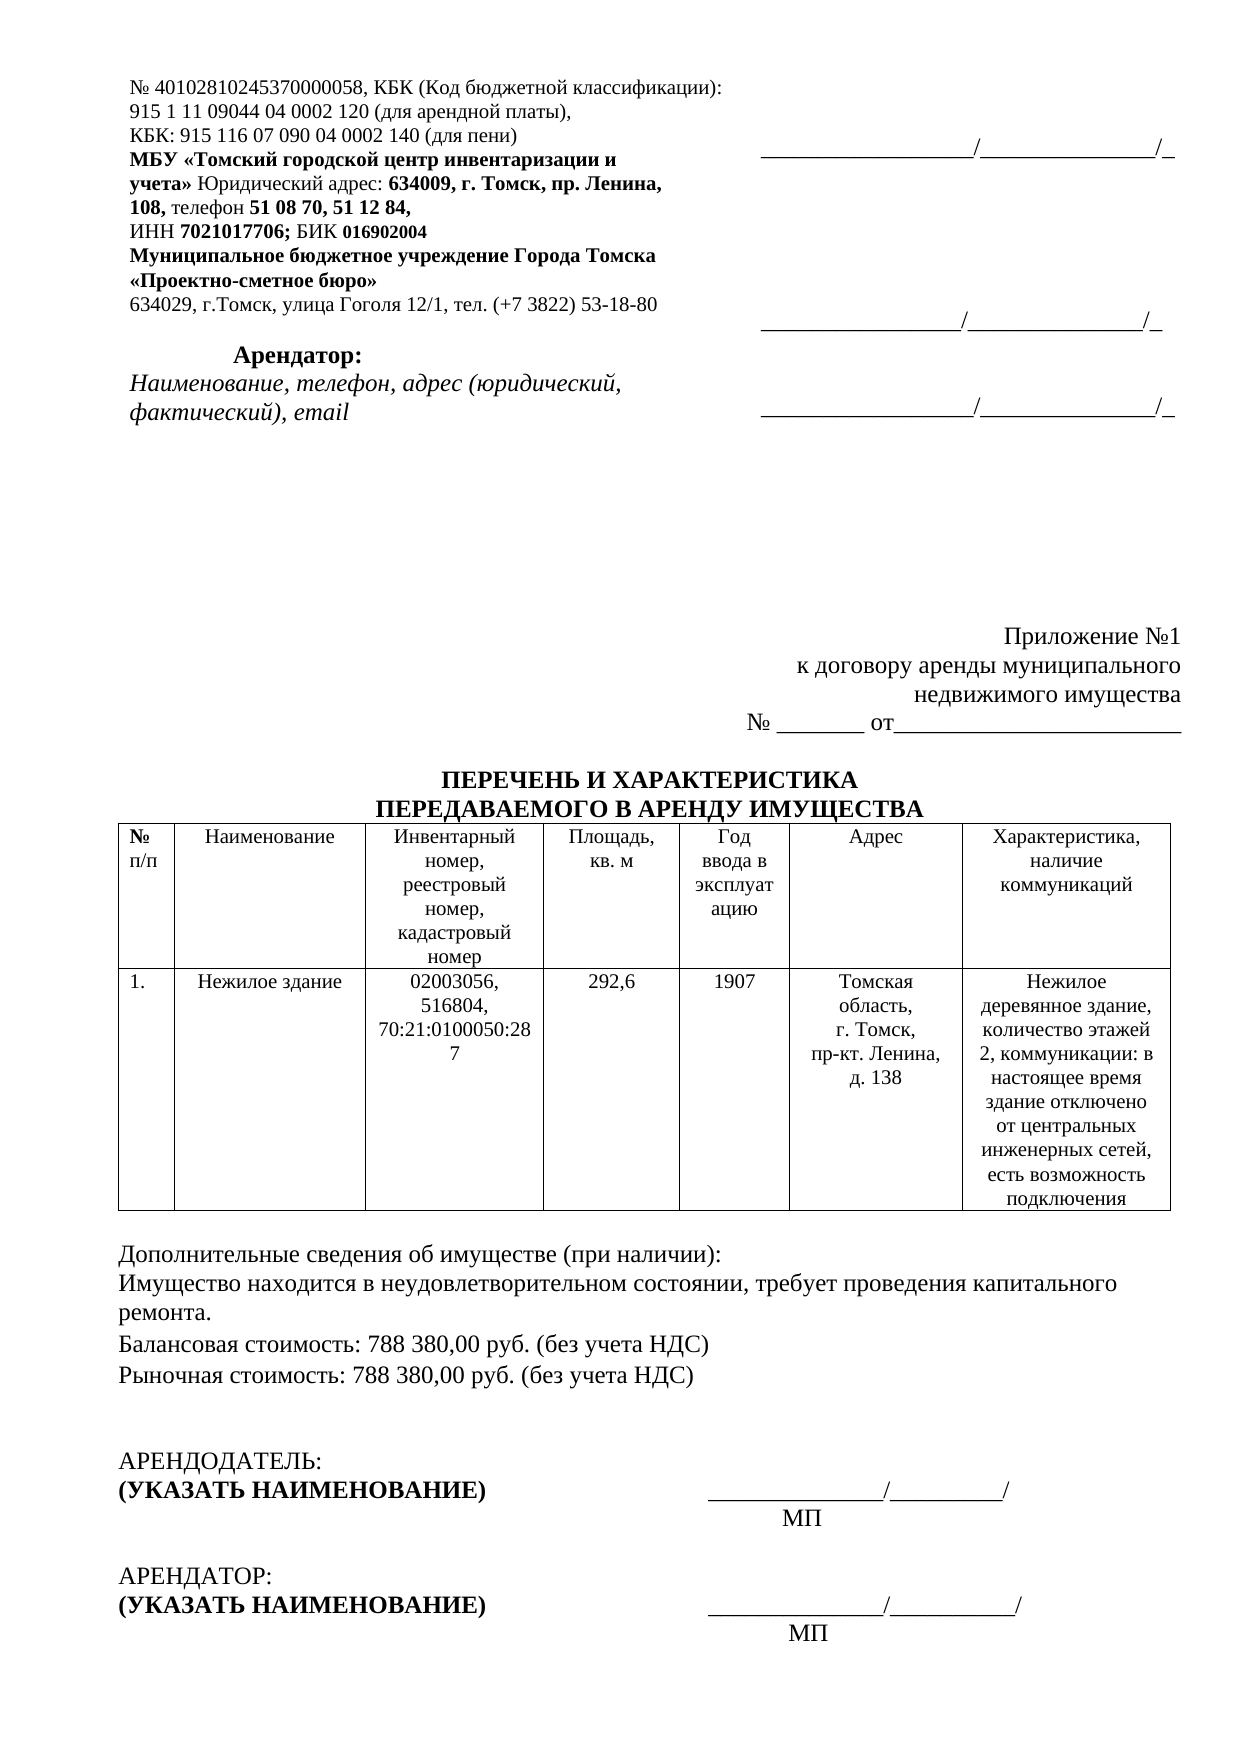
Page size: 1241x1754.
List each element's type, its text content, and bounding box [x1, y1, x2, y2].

text (УКАЗАТЬ НАИМЕНОВАНИЕ) ______________/__________/ [118, 1590, 1181, 1618]
text МП [118, 1618, 1181, 1647]
table_header № п/п [119, 824, 174, 968]
text № _______ от_______________________ [118, 707, 1181, 736]
table_header Характеристика, наличие коммуникаций [963, 824, 1170, 968]
table_cell 1. [119, 969, 174, 1209]
table_cell Нежилое деревянное здание, количество этажей 2, коммуникации: в настоящее время здание отключено от центральных инженерных сетей, есть возможность подключения [963, 969, 1170, 1209]
text АРЕНДАТОР: [118, 1561, 1181, 1590]
text недвижимого имущества [118, 679, 1181, 707]
table_header Адрес [790, 824, 962, 968]
table_header _________________/______________/_ ________________/______________/_ _________________/______________/_ [750, 75, 1193, 449]
text Дополнительные сведения об имуществе (при наличии): [118, 1239, 1181, 1268]
text МП [118, 1503, 1181, 1532]
text Балансовая стоимость: 788 380,00 руб. (без учета НДС) [118, 1326, 1181, 1360]
text (УКАЗАТЬ НАИМЕНОВАНИЕ) ______________/_________/ [118, 1475, 1181, 1503]
text Имущество находится в неудовлетворительном состоянии, требует проведения капитального ремонта. [118, 1268, 1181, 1326]
text АРЕНДОДАТЕЛЬ: [118, 1446, 1181, 1475]
text Рыночная стоимость: 788 380,00 руб. (без учета НДС) [118, 1360, 1181, 1388]
text ПЕРЕЧЕНЬ И ХАРАКТЕРИСТИКА [118, 765, 1181, 794]
table_header Наименование [175, 824, 365, 968]
text ПЕРЕДАВАЕМОГО В АРЕНДУ ИМУЩЕСТВА [118, 794, 1181, 822]
table_header Инвентарный номер, реестровый номер, кадастровый номер [366, 824, 543, 968]
table_cell 1907 [680, 969, 789, 1209]
table_cell Нежилое здание [175, 969, 365, 1209]
text к договору аренды муниципального [118, 650, 1181, 679]
table_header № 40102810245370000058, КБК (Код бюджетной классификации): 915 1 11 09044 04 0002 120 (для арендной платы), КБК: 915 116 07 090 04 0002 140 (для пени) МБУ «Томский городской центр инвентаризации и учета» Юридический адрес: 634009, г. Томск, пр. Ленина, 108, телефон 51 08 70, 51 12 84, ИНН 7021017706; БИК 016902004 Муниципальное бюджетное учреждение Города Томска «Проектно-сметное бюро» 634029, г.Томск, улица Гоголя 12/1, тел. (+7 3822) 53-18-80 Арендатор: Наименование, телефон, адрес (юридический, фактический), email [118, 75, 749, 449]
table_header Площадь, кв. м [544, 824, 679, 968]
table_cell 292,6 [544, 969, 679, 1209]
text Приложение №1 [118, 621, 1181, 650]
table_cell Томская область, г. Томск, пр-кт. Ленина, д. 138 [790, 969, 962, 1209]
table_header Год ввода в эксплуатацию [680, 824, 789, 968]
table_cell 02003056, 516804, 70:21:0100050:287 [366, 969, 543, 1209]
